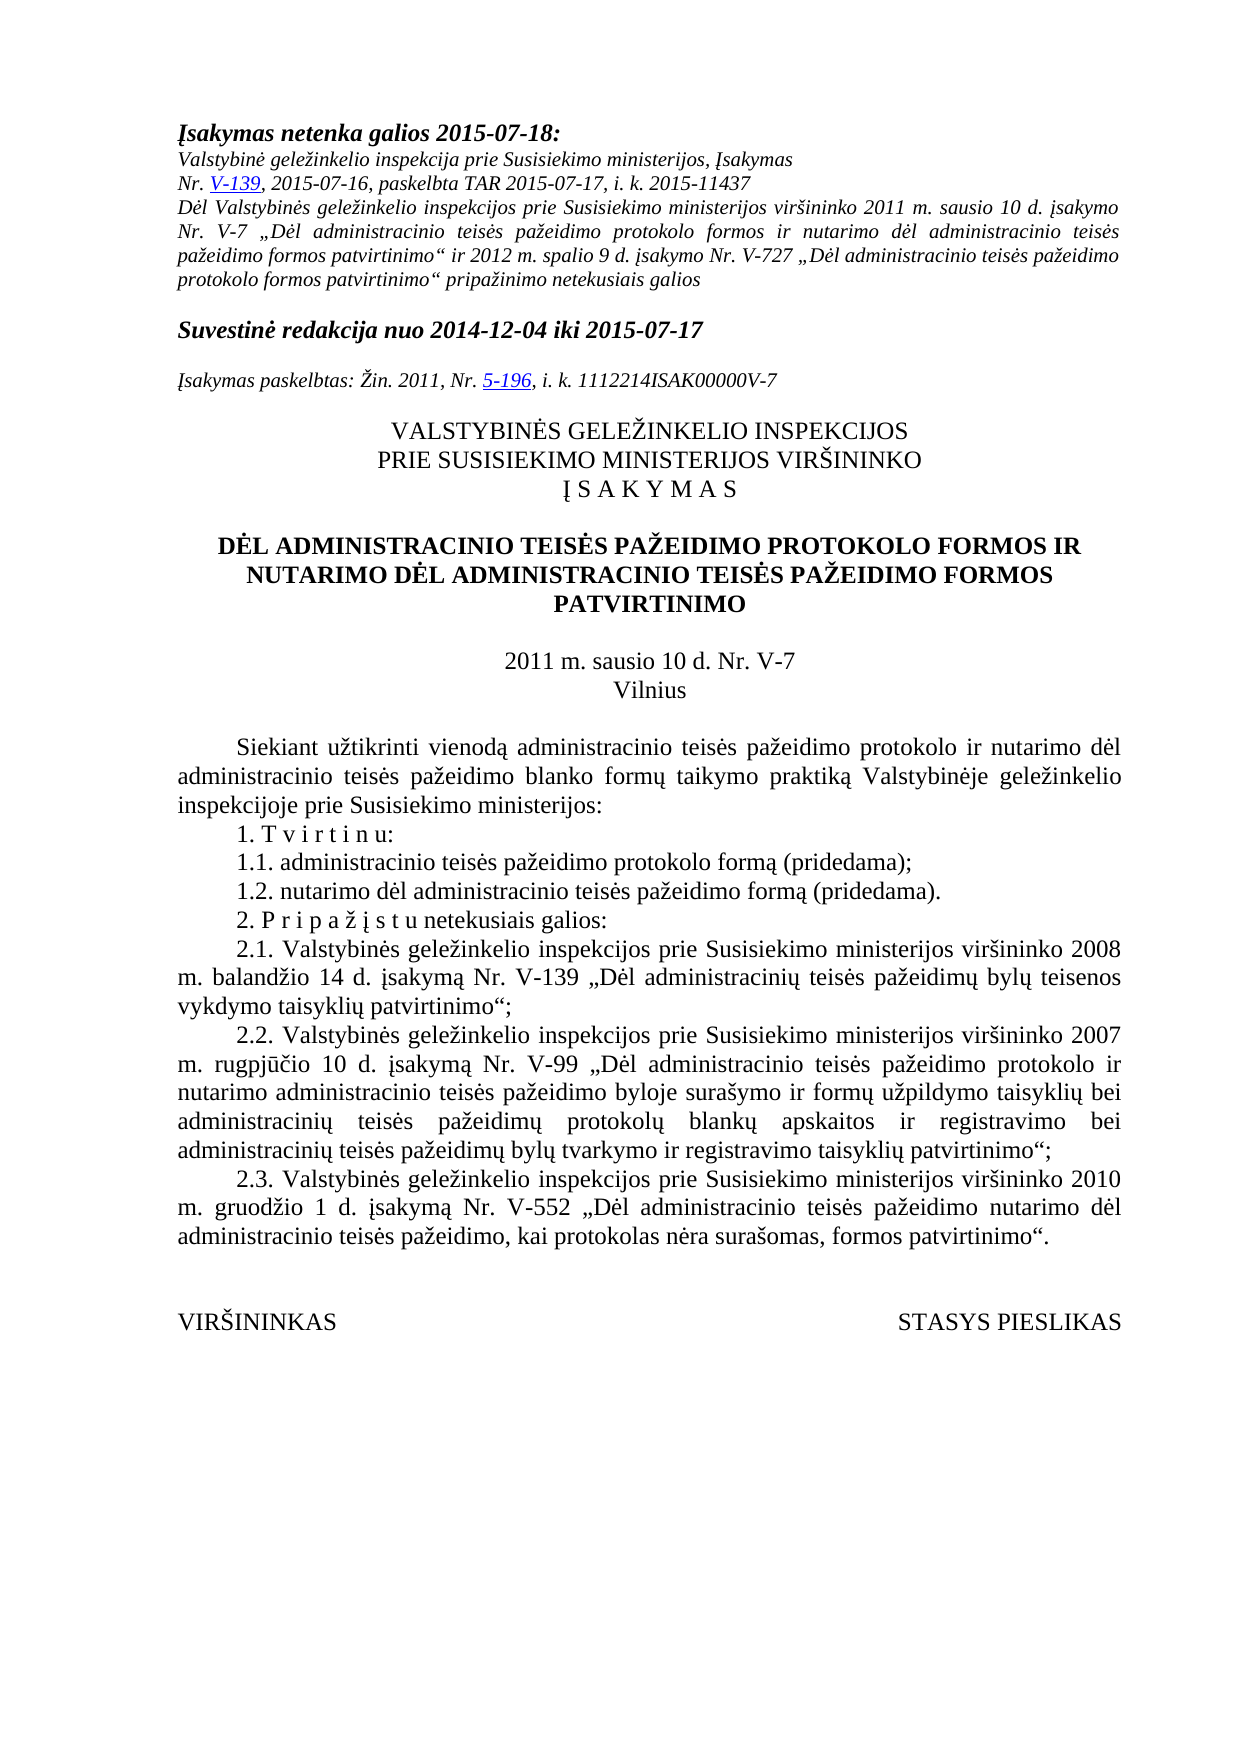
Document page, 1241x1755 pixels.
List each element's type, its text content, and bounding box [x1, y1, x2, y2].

text 1.1. administracinio teisės pažeidimo protokolo formą (pridedama); [177, 847, 1122, 876]
text DĖL ADMINISTRACINIO TEISĖS PAŽEIDIMO PROTOKOLO FORMOS IR NUTARIMO DĖL ADMINISTRACINIO TEISĖS PAŽEIDIMO FORMOS PATVIRTINIMO [177, 531, 1122, 617]
text Siekiant užtikrinti vienodą administracinio teisės pažeidimo protokolo ir nutarimo dėl administracinio teisės pažeidimo blanko formų taikymo praktiką Valstybinėje geležinkelio inspekcijoje prie Susisiekimo ministerijos: [177, 732, 1122, 819]
text Vilnius [177, 675, 1122, 704]
text Viršininkas Stasys Pieslikas [177, 1307, 1122, 1336]
text PRIE SUSISIEKIMO MINISTERIJOS VIRŠININKO [177, 445, 1122, 474]
text 2.1. Valstybinės geležinkelio inspekcijos prie Susisiekimo ministerijos viršininko 2008 m. balandžio 14 d. įsakymą Nr. V-139 „Dėl administracinių teisės pažeidimų bylų teisenos vykdymo taisyklių patvirtinimo“; [177, 934, 1122, 1020]
text Įsakymas netenka galios 2015-07-18: [177, 118, 1122, 147]
text Nr. V-139, 2015-07-16, paskelbta TAR 2015-07-17, i. k. 2015-11437 [177, 171, 1122, 195]
text 1. T v i r t i n u: [177, 819, 1122, 847]
text 2011 m. sausio 10 d. Nr. V-7 [177, 646, 1122, 675]
text Suvestinė redakcija nuo 2014-12-04 iki 2015-07-17 [177, 315, 1122, 344]
text Į S A K Y M A S [177, 474, 1122, 502]
text Įsakymas paskelbtas: Žin. 2011, Nr. 5-196, i. k. 1112214ISAK00000V-7 [177, 368, 1122, 392]
text 2.2. Valstybinės geležinkelio inspekcijos prie Susisiekimo ministerijos viršininko 2007 m. rugpjūčio 10 d. įsakymą Nr. V-99 „Dėl administracinio teisės pažeidimo protokolo ir nutarimo administracinio teisės pažeidimo byloje surašymo ir formų užpildymo taisyklių bei administracinių teisės pažeidimų protokolų blankų apskaitos ir registravimo bei administracinių teisės pažeidimų bylų tvarkymo ir registravimo taisyklių patvirtinimo“; [177, 1020, 1122, 1164]
text VALSTYBINĖS GELEŽINKELIO INSPEKCIJOS [177, 416, 1122, 445]
text 2.3. Valstybinės geležinkelio inspekcijos prie Susisiekimo ministerijos viršininko 2010 m. gruodžio 1 d. įsakymą Nr. V-552 „Dėl administracinio teisės pažeidimo nutarimo dėl administracinio teisės pažeidimo, kai protokolas nėra surašomas, formos patvirtinimo“. [177, 1164, 1122, 1250]
text Dėl Valstybinės geležinkelio inspekcijos prie Susisiekimo ministerijos viršininko 2011 m. sausio 10 d. įsakymo Nr. V-7 „Dėl administracinio teisės pažeidimo protokolo formos ir nutarimo dėl administracinio teisės pažeidimo formos patvirtinimo“ ir 2012 m. spalio 9 d. įsakymo Nr. V-727 „Dėl administracinio teisės pažeidimo protokolo formos patvirtinimo“ pripažinimo netekusiais galios [177, 195, 1122, 291]
text 1.2. nutarimo dėl administracinio teisės pažeidimo formą (pridedama). [177, 876, 1122, 905]
text Valstybinė geležinkelio inspekcija prie Susisiekimo ministerijos, Įsakymas [177, 147, 1122, 171]
text 2. P r i p a ž į s t u netekusiais galios: [177, 905, 1122, 934]
